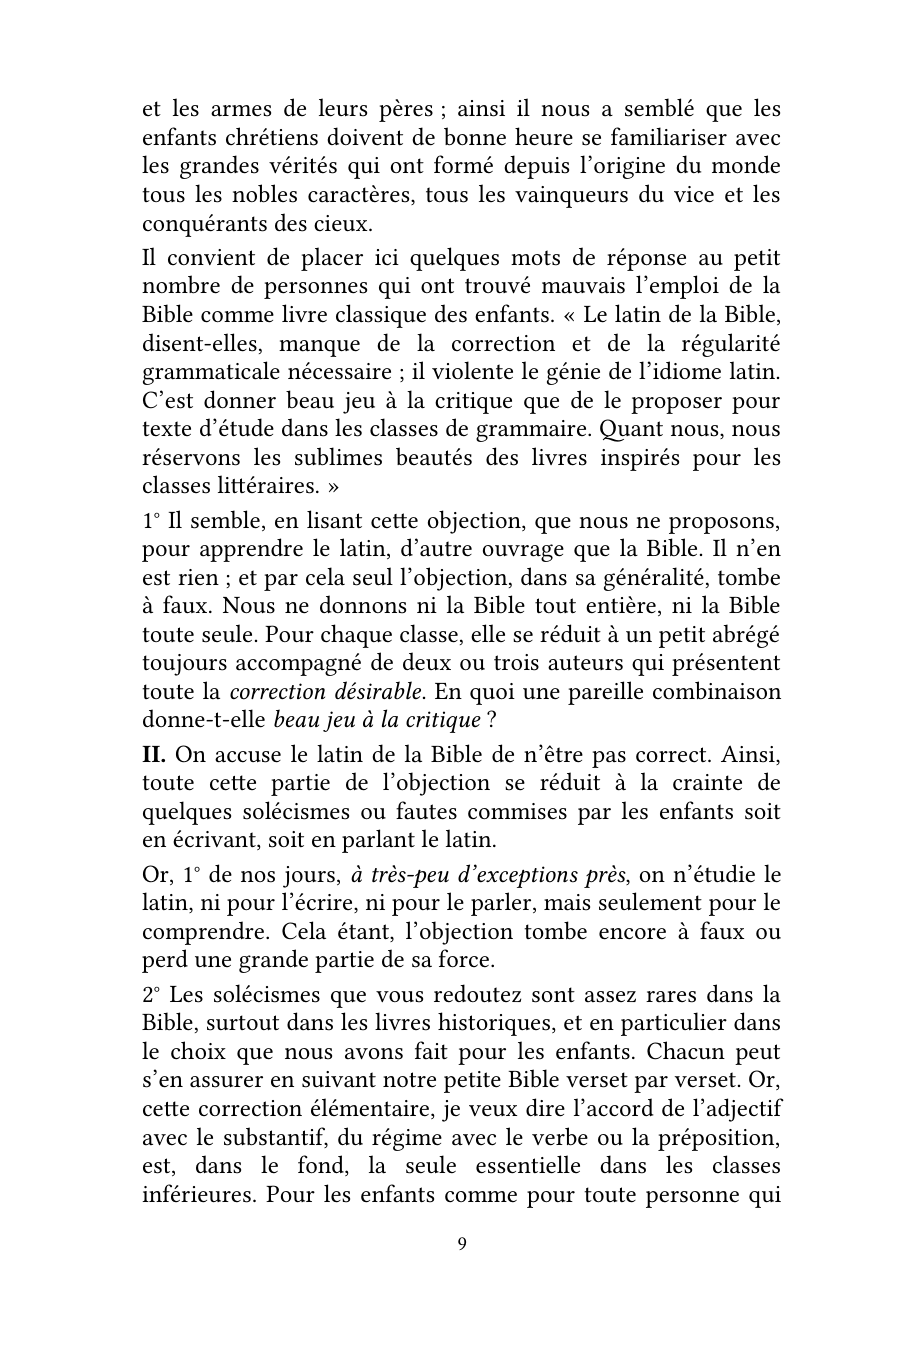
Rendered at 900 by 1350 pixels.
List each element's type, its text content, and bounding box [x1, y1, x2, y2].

text Il convient de placer ici quelques mots de réponse au petit nombre de personnes qui ont trouvé mauvais l’emploi de la Bible comme livre classique des enfants. « Le latin de la Bible, disent-elles, manque de la correction et de la régularité grammaticale nécessaire ; il violente le génie de l’idiome latin. C’est donner beau jeu à la critique que de le proposer pour texte d’étude dans les classes de grammaire. Quant nous, nous réservons les sublimes beautés des livres inspirés pour les classes littéraires. » [142, 243, 782, 500]
text II. On accuse le latin de la Bible de n’être pas correct. Ainsi, toute cette partie de l’objection se réduit à la crainte de quelques solécismes ou fautes commises par les enfants soit en écrivant, soit en parlant le latin. [142, 740, 782, 854]
text et les armes de leurs pères ; ainsi il nous a semblé que les enfants chrétiens doivent de bonne heure se familiariser avec les grandes vérités qui ont formé depuis l’origine du monde tous les nobles caractères, tous les vainqueurs du vice et les conquérants des cieux. [142, 94, 782, 237]
text Or, 1° de nos jours, à très-peu d’exceptions près, on n’étudie le latin, ni pour l’écrire, ni pour le parler, mais seulement pour le comprendre. Cela étant, l’objection tombe encore à faux ou perd une grande partie de sa force. [142, 860, 782, 974]
text 2° Les solécismes que vous redoutez sont assez rares dans la Bible, surtout dans les livres historiques, et en particulier dans le choix que nous avons fait pour les enfants. Chacun peut s’en assurer en suivant notre petite Bible verset par verset. Or, cette correction élémentaire, je veux dire l’accord de l’adjectif avec le substantif, du régime avec le verbe ou la préposition, est, dans le fond, la seule essentielle dans les classes inférieures. Pour les enfants comme pour toute personne qui [142, 980, 782, 1208]
text 1° Il semble, en lisant cette objection, que nous ne proposons, pour apprendre le latin, d’autre ouvrage que la Bible. Il n’en est rien ; et par cela seul l’objection, dans sa généralité, tombe à faux. Nous ne donnons ni la Bible tout entière, ni la Bible toute seule. Pour chaque classe, elle se réduit à un petit abrégé toujours accompagné de deux ou trois auteurs qui présentent toute la correction désirable. En quoi une pareille combinaison donne-t-elle beau jeu à la critique ? [142, 506, 782, 734]
